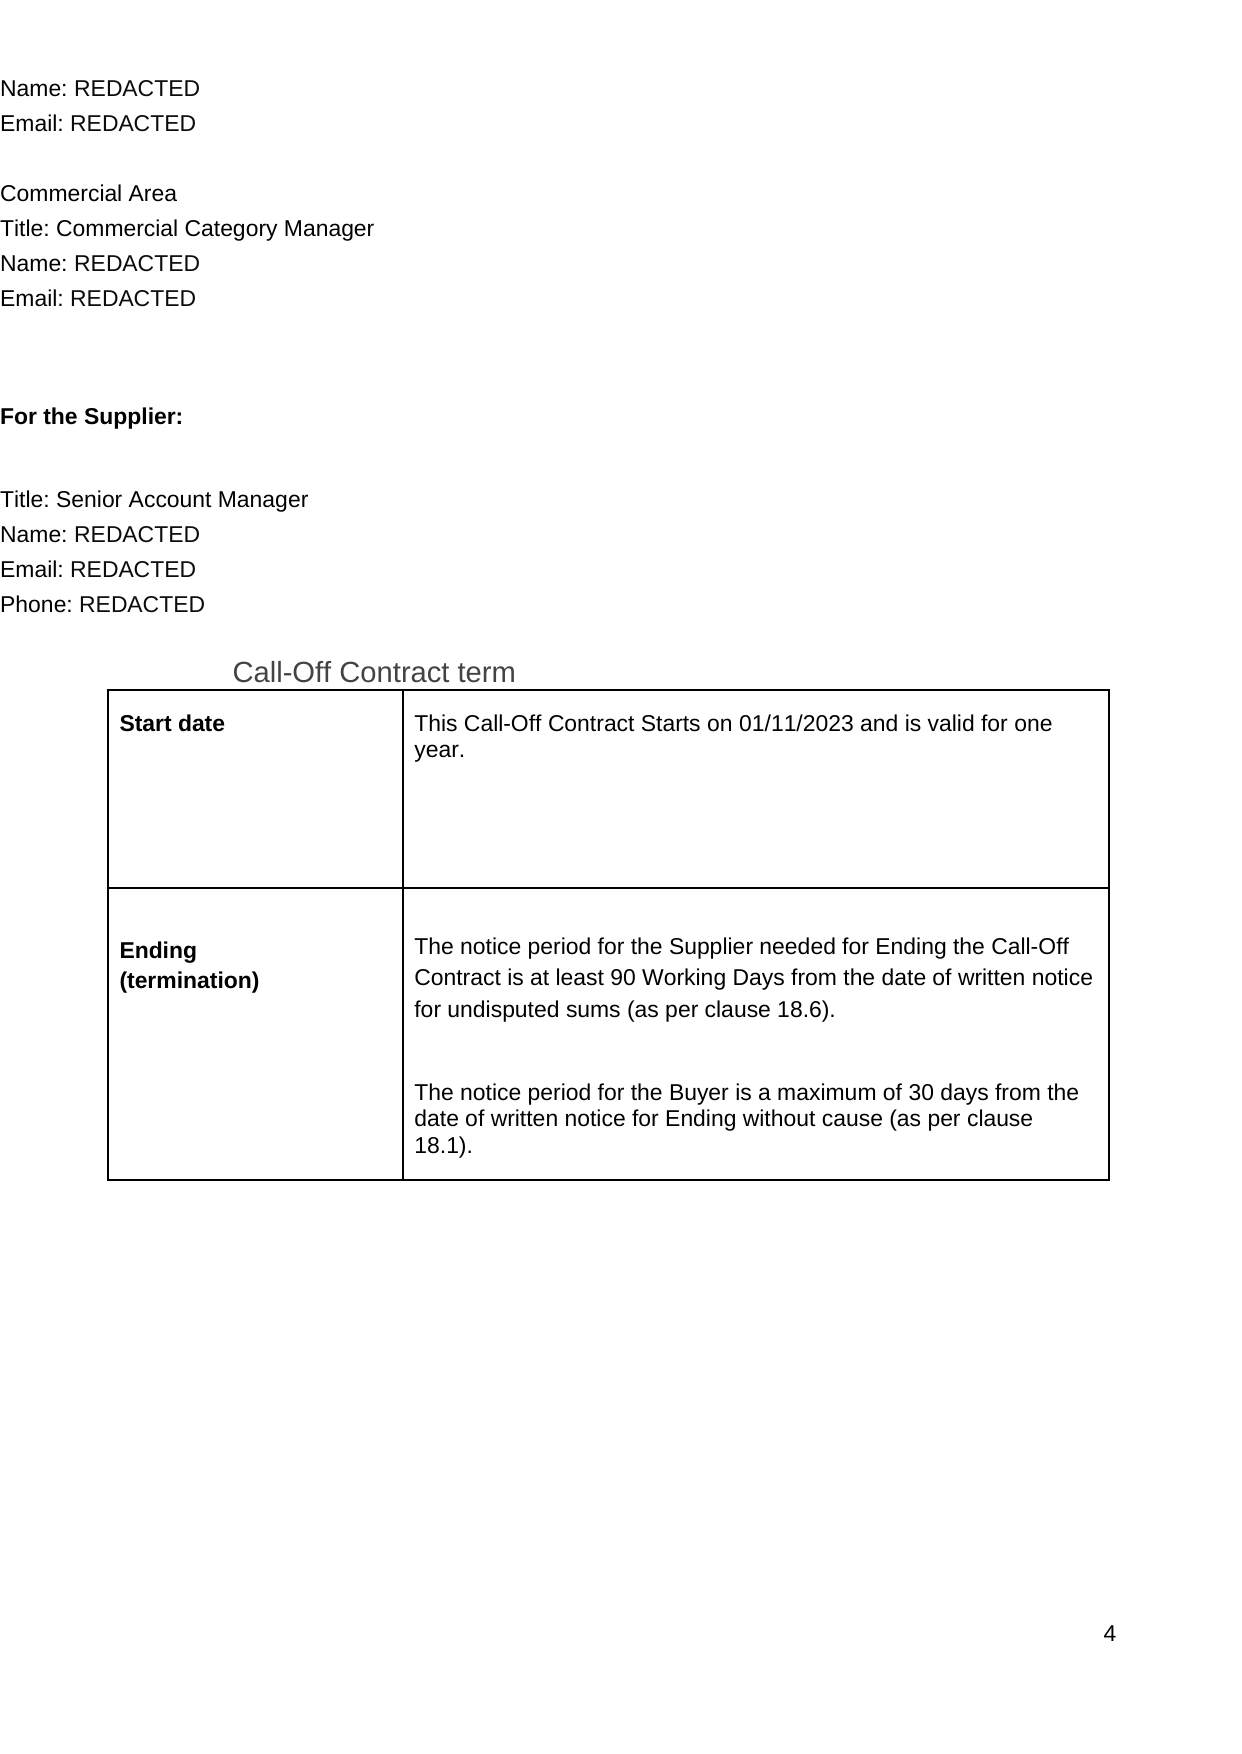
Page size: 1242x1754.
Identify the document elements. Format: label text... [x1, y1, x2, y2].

text Phone: REDACTED [0, 591, 1121, 617]
table_cell The notice period for the Supplier needed for Ending the Call-Off Contract is at least 90 Working Days from the date of written notice for undisputed sums (as per clause 18.6). The notice period for the Buyer is a maximum of 30 days from the date of written notice for Ending without cause (as per clause 18.1). [404, 889, 1108, 1179]
text Email: REDACTED [0, 285, 1121, 312]
table_header This Call-Off Contract Starts on 01/11/2023 and is valid for one year. [404, 691, 1108, 887]
text Commercial Area [0, 180, 1121, 206]
table_cell Ending (termination) [109, 889, 402, 1179]
text Name: REDACTED [0, 250, 1121, 276]
text Title: Commercial Category Manager [0, 215, 1121, 241]
text Name: REDACTED [0, 75, 1121, 101]
text Title: Senior Account Manager [0, 486, 1121, 512]
text Email: REDACTED [0, 110, 1121, 137]
table_header Start date [109, 691, 402, 887]
text Name: REDACTED [0, 521, 1121, 547]
text For the Supplier: [0, 403, 461, 429]
text Email: REDACTED [0, 556, 1121, 583]
subtitle Call-Off Contract term [116, 655, 1122, 688]
